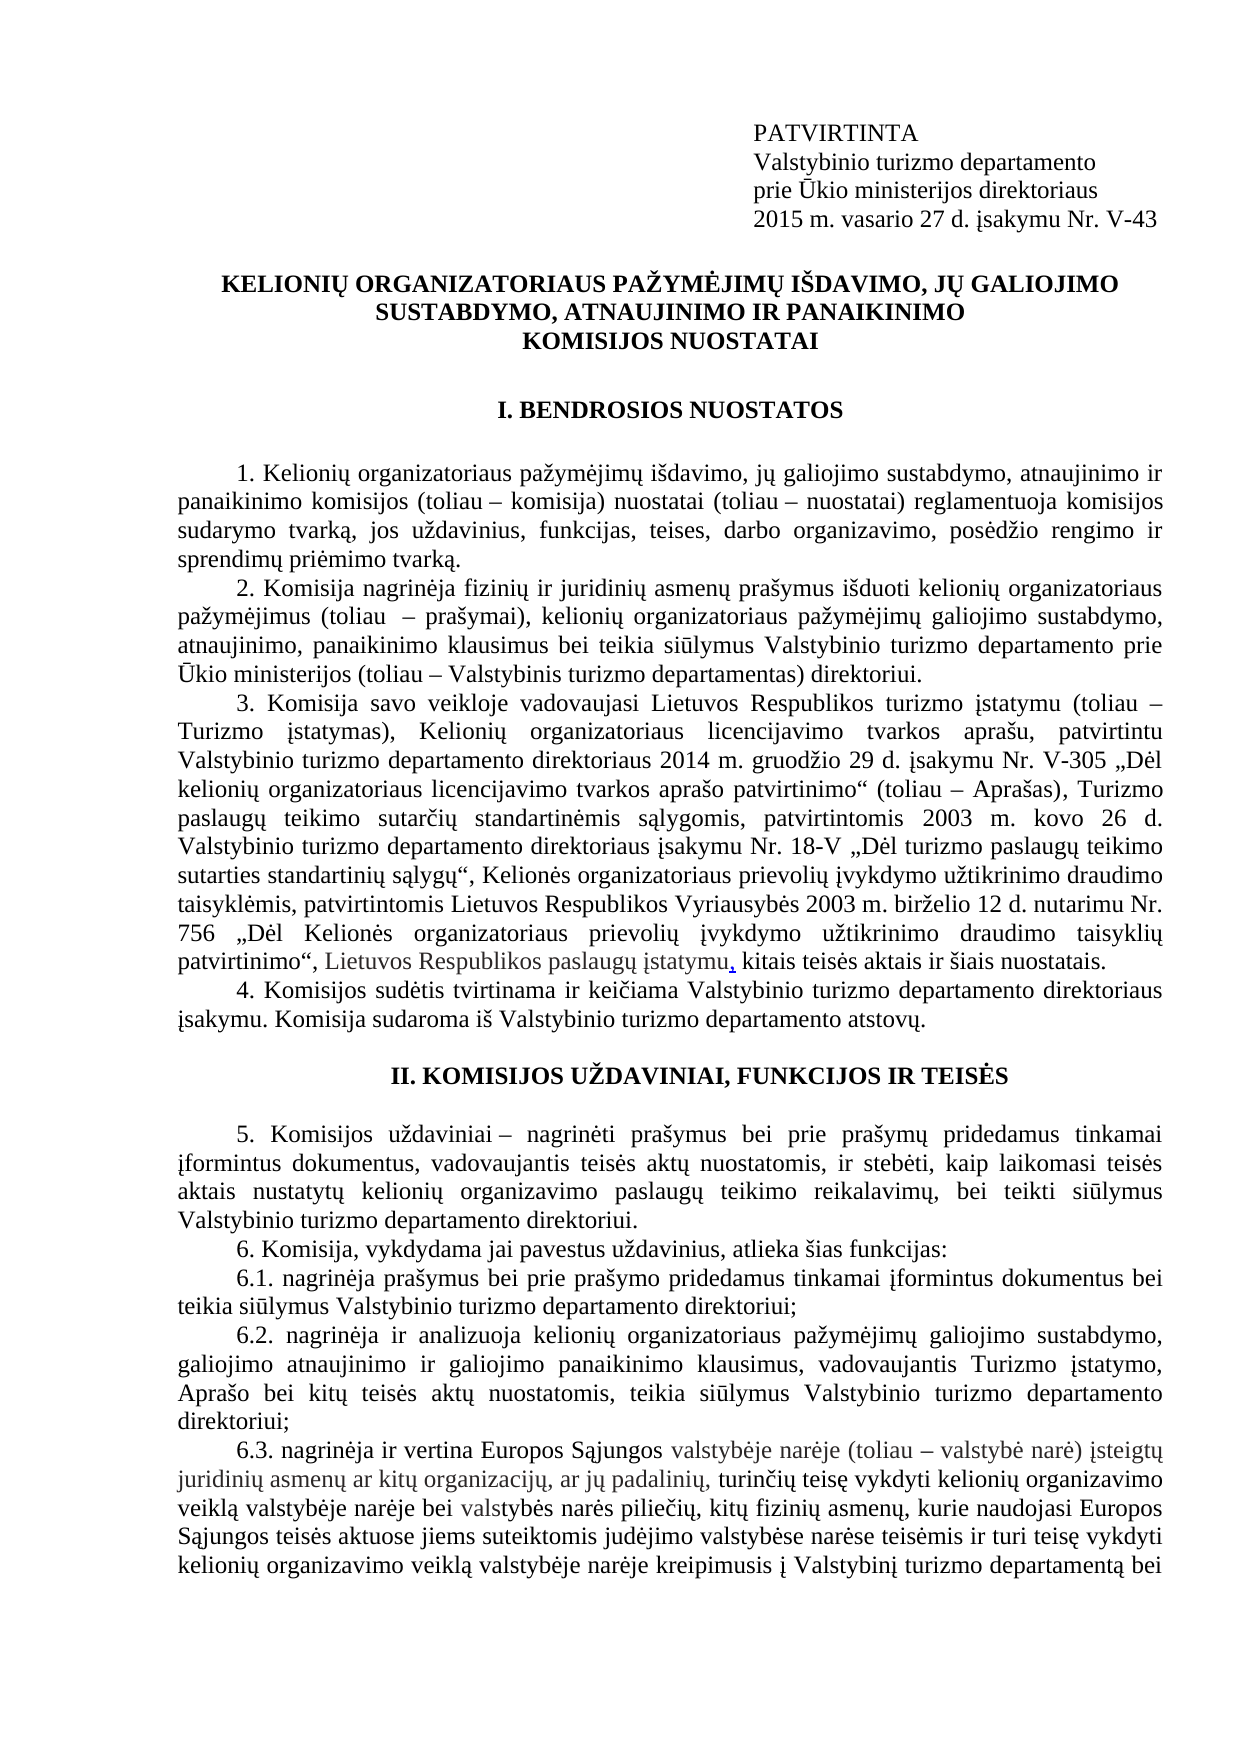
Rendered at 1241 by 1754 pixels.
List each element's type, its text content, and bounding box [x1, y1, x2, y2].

text 6.2. nagrinėja ir analizuoja kelionių organizatoriaus pažymėjimų galiojimo sustabdymo, galiojimo atnaujinimo ir galiojimo panaikinimo klausimus, vadovaujantis Turizmo įstatymo, Aprašo bei kitų teisės aktų nuostatomis, teikia siūlymus Valstybinio turizmo departamento direktoriui; [177, 1320, 1163, 1435]
text 6. Komisija, vykdydama jai pavestus uždavinius, atlieka šias funkcijas: [177, 1234, 1163, 1263]
text II. KOMISIJOS UŽDAVINIAI, FUNKCIJOS IR TEISĖS [177, 1061, 1163, 1090]
text PATVIRTINTA [753, 118, 1163, 147]
text KOMISIJOS NUOSTATAI [177, 326, 1163, 355]
text 2. Komisija nagrinėja fizinių ir juridinių asmenų prašymus išduoti kelionių organizatoriaus pažymėjimus (toliau – prašymai), kelionių organizatoriaus pažymėjimų galiojimo sustabdymo, atnaujinimo, panaikinimo klausimus bei teikia siūlymus Valstybinio turizmo departamento prie Ūkio ministerijos (toliau – Valstybinis turizmo departamentas) direktoriui. [177, 573, 1163, 688]
text prie Ūkio ministerijos direktoriaus [753, 176, 1163, 204]
text 4. Komisijos sudėtis tvirtinama ir keičiama Valstybinio turizmo departamento direktoriaus įsakymu. Komisija sudaroma iš Valstybinio turizmo departamento atstovų. [177, 975, 1163, 1033]
text 2015 m. vasario 27 d. įsakymu Nr. V-43 [753, 204, 1163, 233]
text 3. Komisija savo veikloje vadovaujasi Lietuvos Respublikos turizmo įstatymu (toliau – Turizmo įstatymas), Kelionių organizatoriaus licencijavimo tvarkos aprašu, patvirtintu Valstybinio turizmo departamento direktoriaus 2014 m. gruodžio 29 d. įsakymu Nr. V-305 „Dėl kelionių organizatoriaus licencijavimo tvarkos aprašo patvirtinimo“ (toliau – Aprašas), Turizmo paslaugų teikimo sutarčių standartinėmis sąlygomis, patvirtintomis 2003 m. kovo 26 d. Valstybinio turizmo departamento direktoriaus įsakymu Nr. 18-V „Dėl turizmo paslaugų teikimo sutarties standartinių sąlygų“, Kelionės organizatoriaus prievolių įvykdymo užtikrinimo draudimo taisyklėmis, patvirtintomis Lietuvos Respublikos Vyriausybės 2003 m. birželio 12 d. nutarimu Nr. 756 „Dėl Kelionės organizatoriaus prievolių įvykdymo užtikrinimo draudimo taisyklių patvirtinimo“, Lietuvos Respublikos paslaugų įstatymu, kitais teisės aktais ir šiais nuostatais. [177, 688, 1163, 975]
text 6.1. nagrinėja prašymus bei prie prašymo pridedamus tinkamai įformintus dokumentus bei teikia siūlymus Valstybinio turizmo departamento direktoriui; [177, 1263, 1163, 1320]
text 5. Komisijos uždaviniai – nagrinėti prašymus bei prie prašymų pridedamus tinkamai įformintus dokumentus, vadovaujantis teisės aktų nuostatomis, ir stebėti, kaip laikomasi teisės aktais nustatytų kelionių organizavimo paslaugų teikimo reikalavimų, bei teikti siūlymus Valstybinio turizmo departamento direktoriui. [177, 1119, 1163, 1234]
text 6.3. nagrinėja ir vertina Europos Sąjungos valstybėje narėje (toliau – valstybė narė) įsteigtų juridinių asmenų ar kitų organizacijų, ar jų padalinių, turinčių teisę vykdyti kelionių organizavimo veiklą valstybėje narėje bei valstybės narės piliečių, kitų fizinių asmenų, kurie naudojasi Europos Sąjungos teisės aktuose jiems suteiktomis judėjimo valstybėse narėse teisėmis ir turi teisę vykdyti kelionių organizavimo veiklą valstybėje narėje kreipimusis į Valstybinį turizmo departamentą bei [177, 1435, 1163, 1579]
text Valstybinio turizmo departamento [753, 147, 1163, 176]
text KELIONIŲ ORGANIZATORIAUS PAŽYMĖJIMŲ IŠDAVIMO, JŲ GALIOJIMO SUSTABDYMO, ATNAUJINIMO IR PANAIKINIMO [177, 269, 1163, 326]
text 1. Kelionių organizatoriaus pažymėjimų išdavimo, jų galiojimo sustabdymo, atnaujinimo ir panaikinimo komisijos (toliau – komisija) nuostatai (toliau – nuostatai) reglamentuoja komisijos sudarymo tvarką, jos uždavinius, funkcijas, teises, darbo organizavimo, posėdžio rengimo ir sprendimų priėmimo tvarką. [177, 458, 1163, 573]
text I. BENDROSIOS NUOSTATOS [177, 395, 1163, 424]
